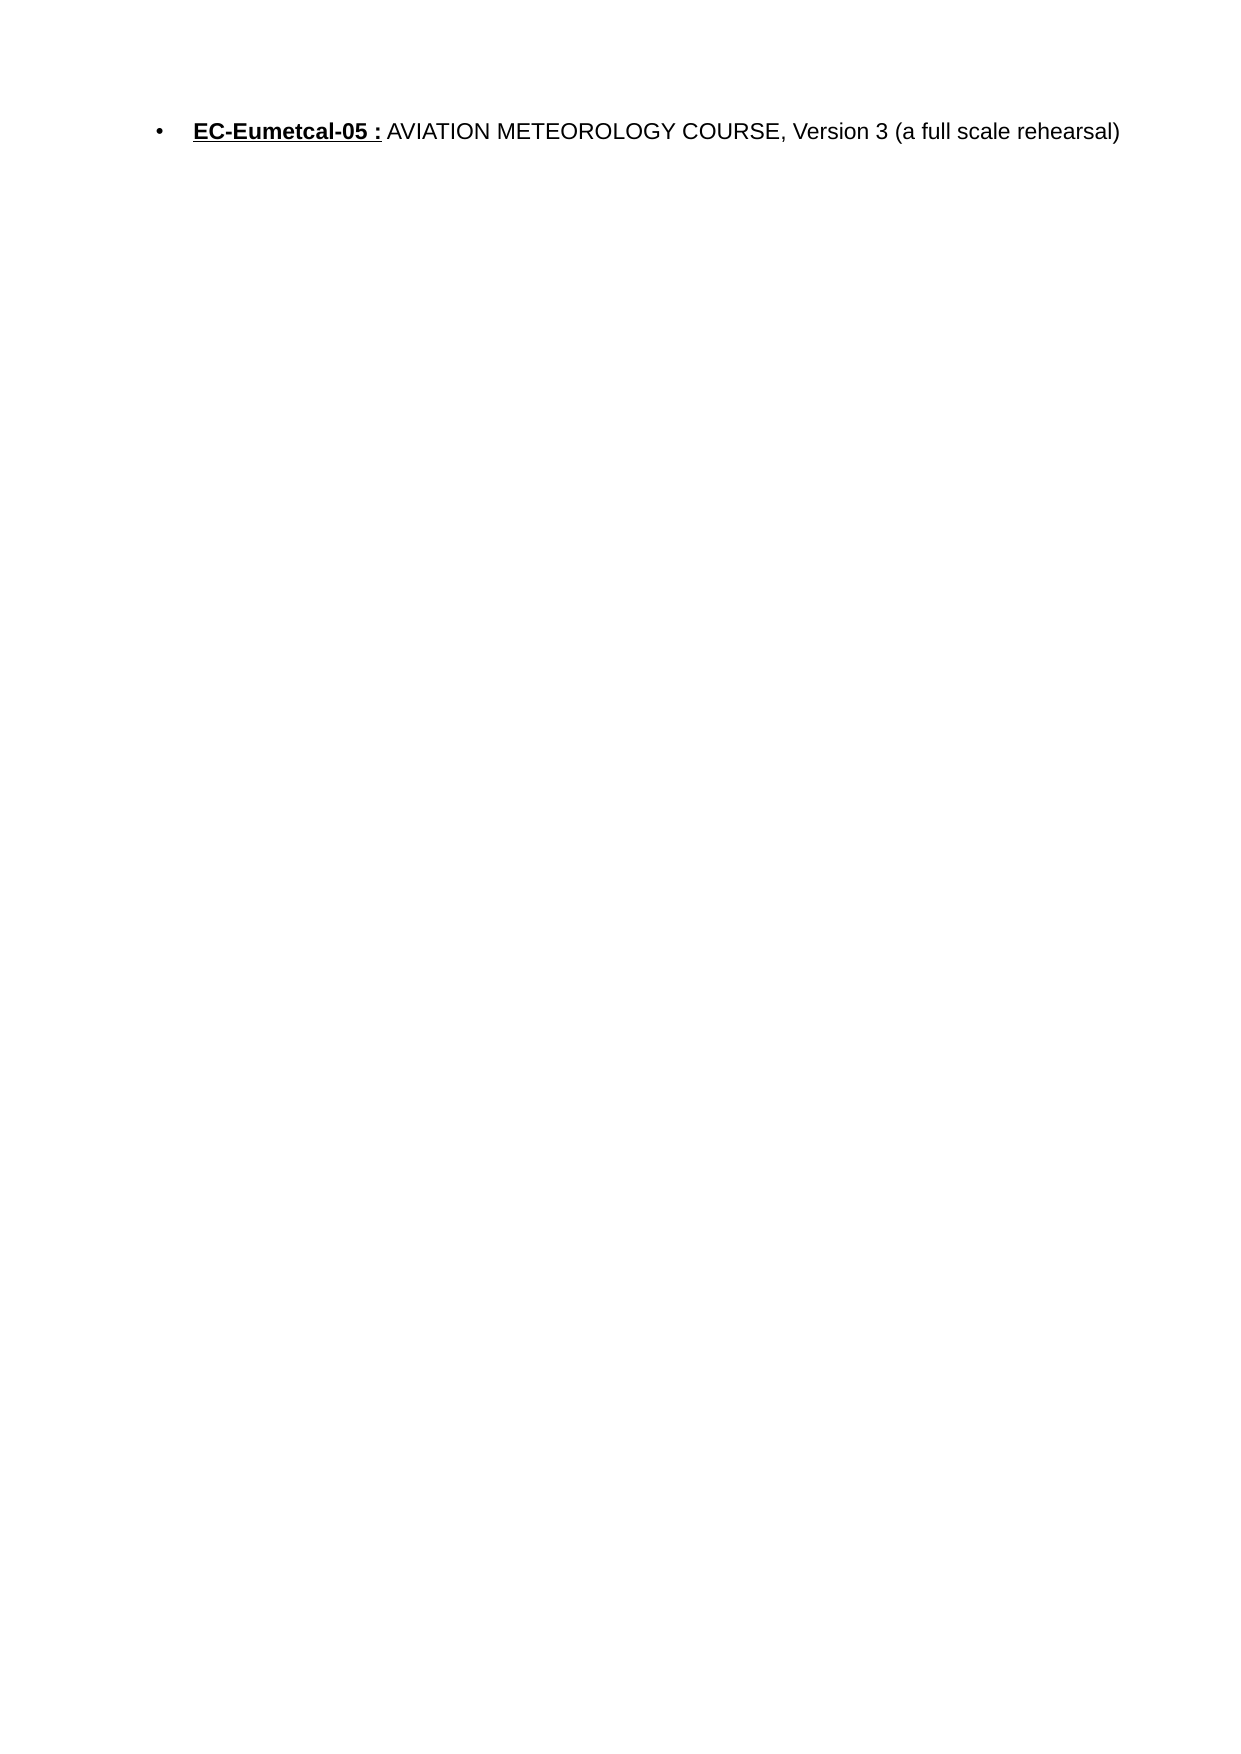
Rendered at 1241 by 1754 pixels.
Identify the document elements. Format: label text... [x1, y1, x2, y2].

subtitle EC-Eumetcal-05 : AVIATION METEOROLOGY COURSE, Version 3 (a full scale rehearsal) [156, 118, 1122, 144]
